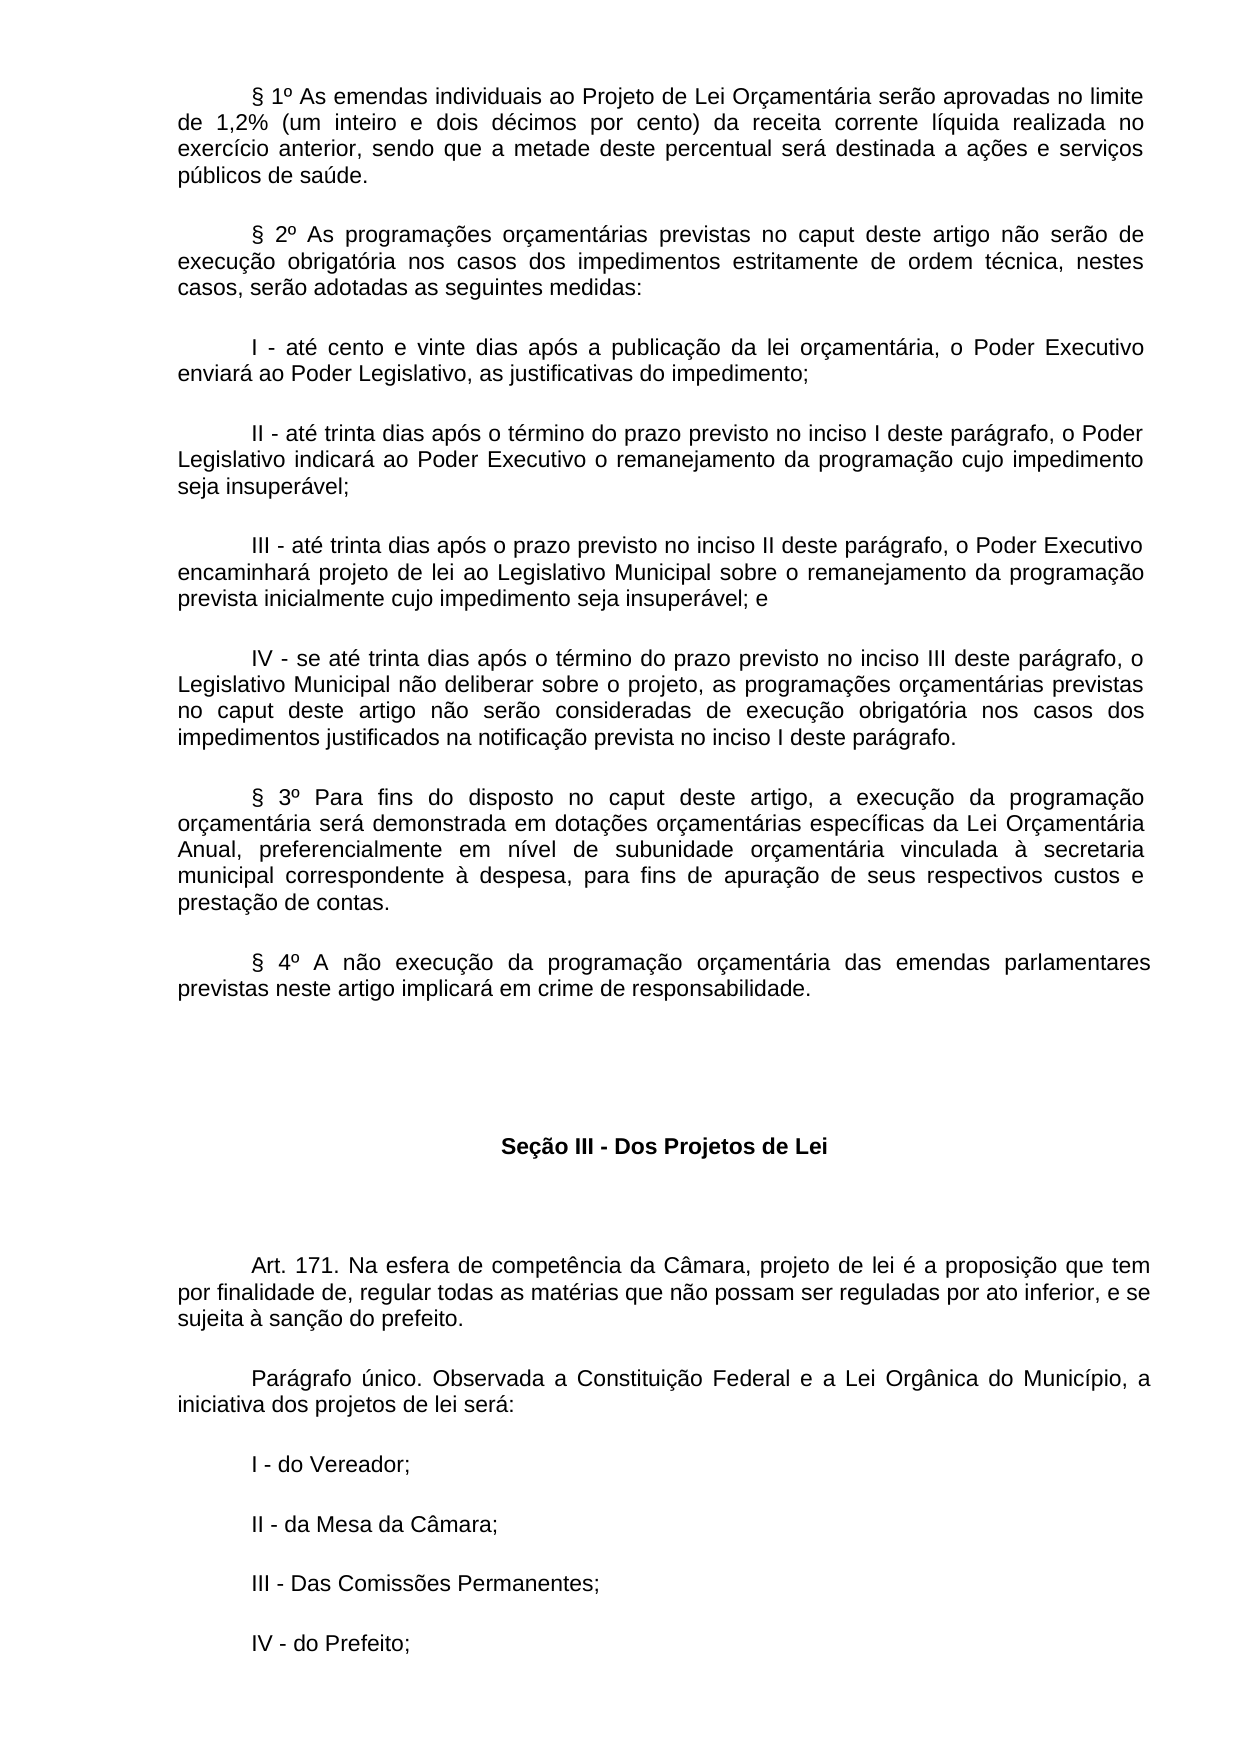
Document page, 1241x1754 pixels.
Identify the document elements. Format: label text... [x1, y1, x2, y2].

text II - da Mesa da Câmara; [177, 1511, 1152, 1537]
text Art. 171. Na esfera de competência da Câmara, projeto de lei é a proposição que tem por finalidade de, regular todas as matérias que não possam ser reguladas por ato inferior, e se sujeita à sanção do prefeito. [177, 1252, 1152, 1332]
text II - até trinta dias após o término do prazo previsto no inciso I deste parágrafo, o Poder Legislativo indicará ao Poder Executivo o remanejamento da programação cujo impedimento seja insuperável; [177, 420, 1145, 499]
text § 4º A não execução da programação orçamentária das emendas parlamentares previstas neste artigo implicará em crime de responsabilidade. [177, 948, 1152, 1001]
text I - até cento e vinte dias após a publicação da lei orçamentária, o Poder Executivo enviará ao Poder Legislativo, as justificativas do impedimento; [177, 334, 1145, 387]
text III - Das Comissões Permanentes; [177, 1570, 1152, 1597]
subtitle Seção III - Dos Projetos de Lei [177, 1133, 1152, 1159]
text § 1º As emendas individuais ao Projeto de Lei Orçamentária serão aprovadas no limite de 1,2% (um inteiro e dois décimos por cento) da receita corrente líquida realizada no exercício anterior, sendo que a metade deste percentual será destinada a ações e serviços públicos de saúde. [177, 83, 1145, 188]
text § 2º As programações orçamentárias previstas no caput deste artigo não serão de execução obrigatória nos casos dos impedimentos estritamente de ordem técnica, nestes casos, serão adotadas as seguintes medidas: [177, 221, 1145, 301]
text IV - se até trinta dias após o término do prazo previsto no inciso III deste parágrafo, o Legislativo Municipal não deliberar sobre o projeto, as programações orçamentárias previstas no caput deste artigo não serão consideradas de execução obrigatória nos casos dos impedimentos justificados na notificação prevista no inciso I deste parágrafo. [177, 645, 1145, 750]
text IV - do Prefeito; [177, 1630, 1152, 1656]
text § 3º Para fins do disposto no caput deste artigo, a execução da programação orçamentária será demonstrada em dotações orçamentárias específicas da Lei Orçamentária Anual, preferencialmente em nível de subunidade orçamentária vinculada à secretaria municipal correspondente à despesa, para fins de apuração de seus respectivos custos e prestação de contas. [177, 783, 1145, 915]
text I - do Vereador; [177, 1451, 1152, 1477]
text Parágrafo único. Observada a Constituição Federal e a Lei Orgânica do Município, a iniciativa dos projetos de lei será: [177, 1365, 1152, 1418]
text III - até trinta dias após o prazo previsto no inciso II deste parágrafo, o Poder Executivo encaminhará projeto de lei ao Legislativo Municipal sobre o remanejamento da programação prevista inicialmente cujo impedimento seja insuperável; e [177, 532, 1145, 611]
